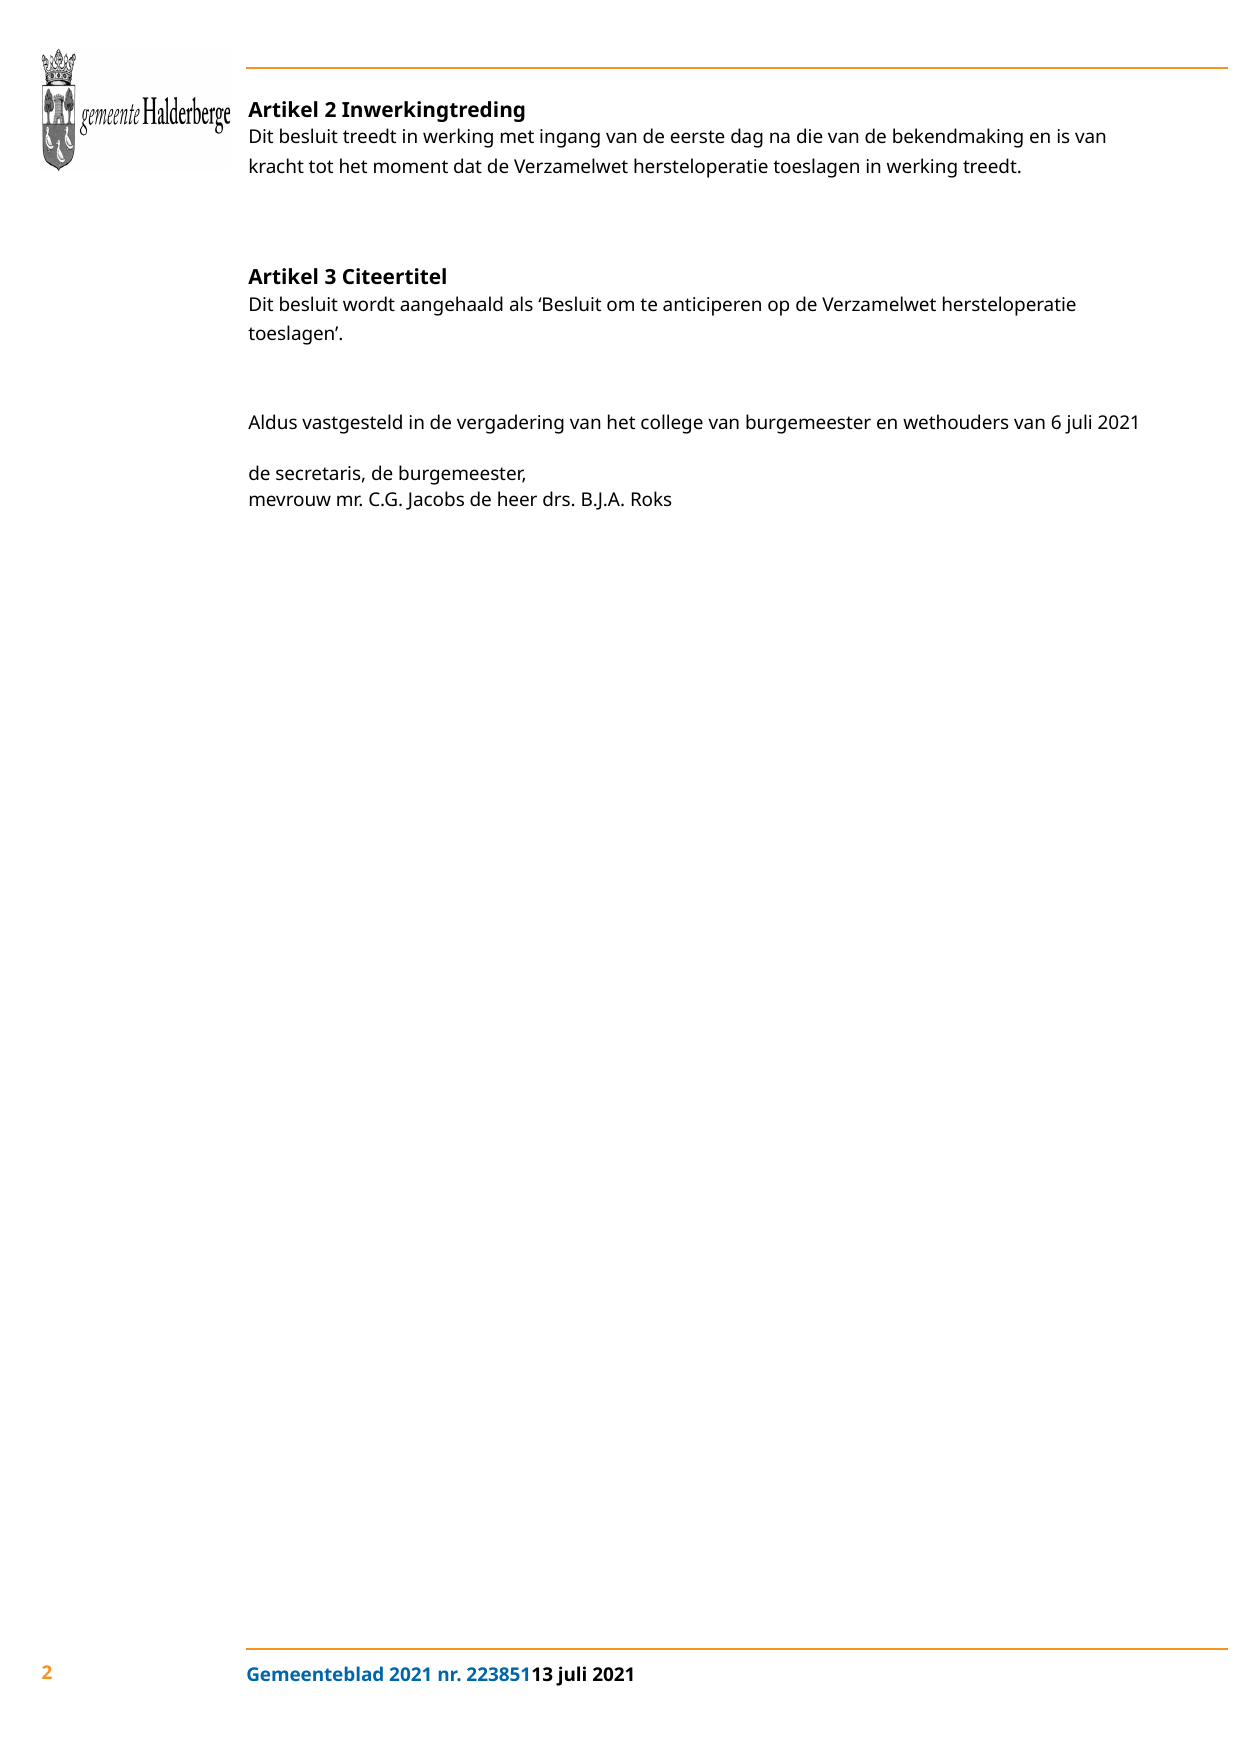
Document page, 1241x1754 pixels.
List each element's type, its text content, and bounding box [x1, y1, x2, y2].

text de secretaris, de burgemeester, [248, 461, 1152, 486]
text Artikel 2 Inwerkingtreding [248, 95, 1152, 123]
text Dit besluit treedt in werking met ingang van de eerste dag na die van de bekendmaking en is van kracht tot het moment dat de Verzamelwet hersteloperatie toeslagen in werking treedt. [248, 123, 1152, 178]
text Artikel 3 Citeertitel [248, 262, 1152, 291]
text Dit besluit wordt aangehaald als ‘Besluit om te anticiperen op de Verzamelwet hersteloperatie toeslagen’. [248, 291, 1152, 346]
picture [41, 47, 231, 172]
text mevrouw mr. C.G. Jacobs de heer drs. B.J.A. Roks [248, 486, 1152, 512]
text Aldus vastgesteld in de vergadering van het college van burgemeester en wethouders van 6 juli 2021 [248, 409, 1152, 435]
